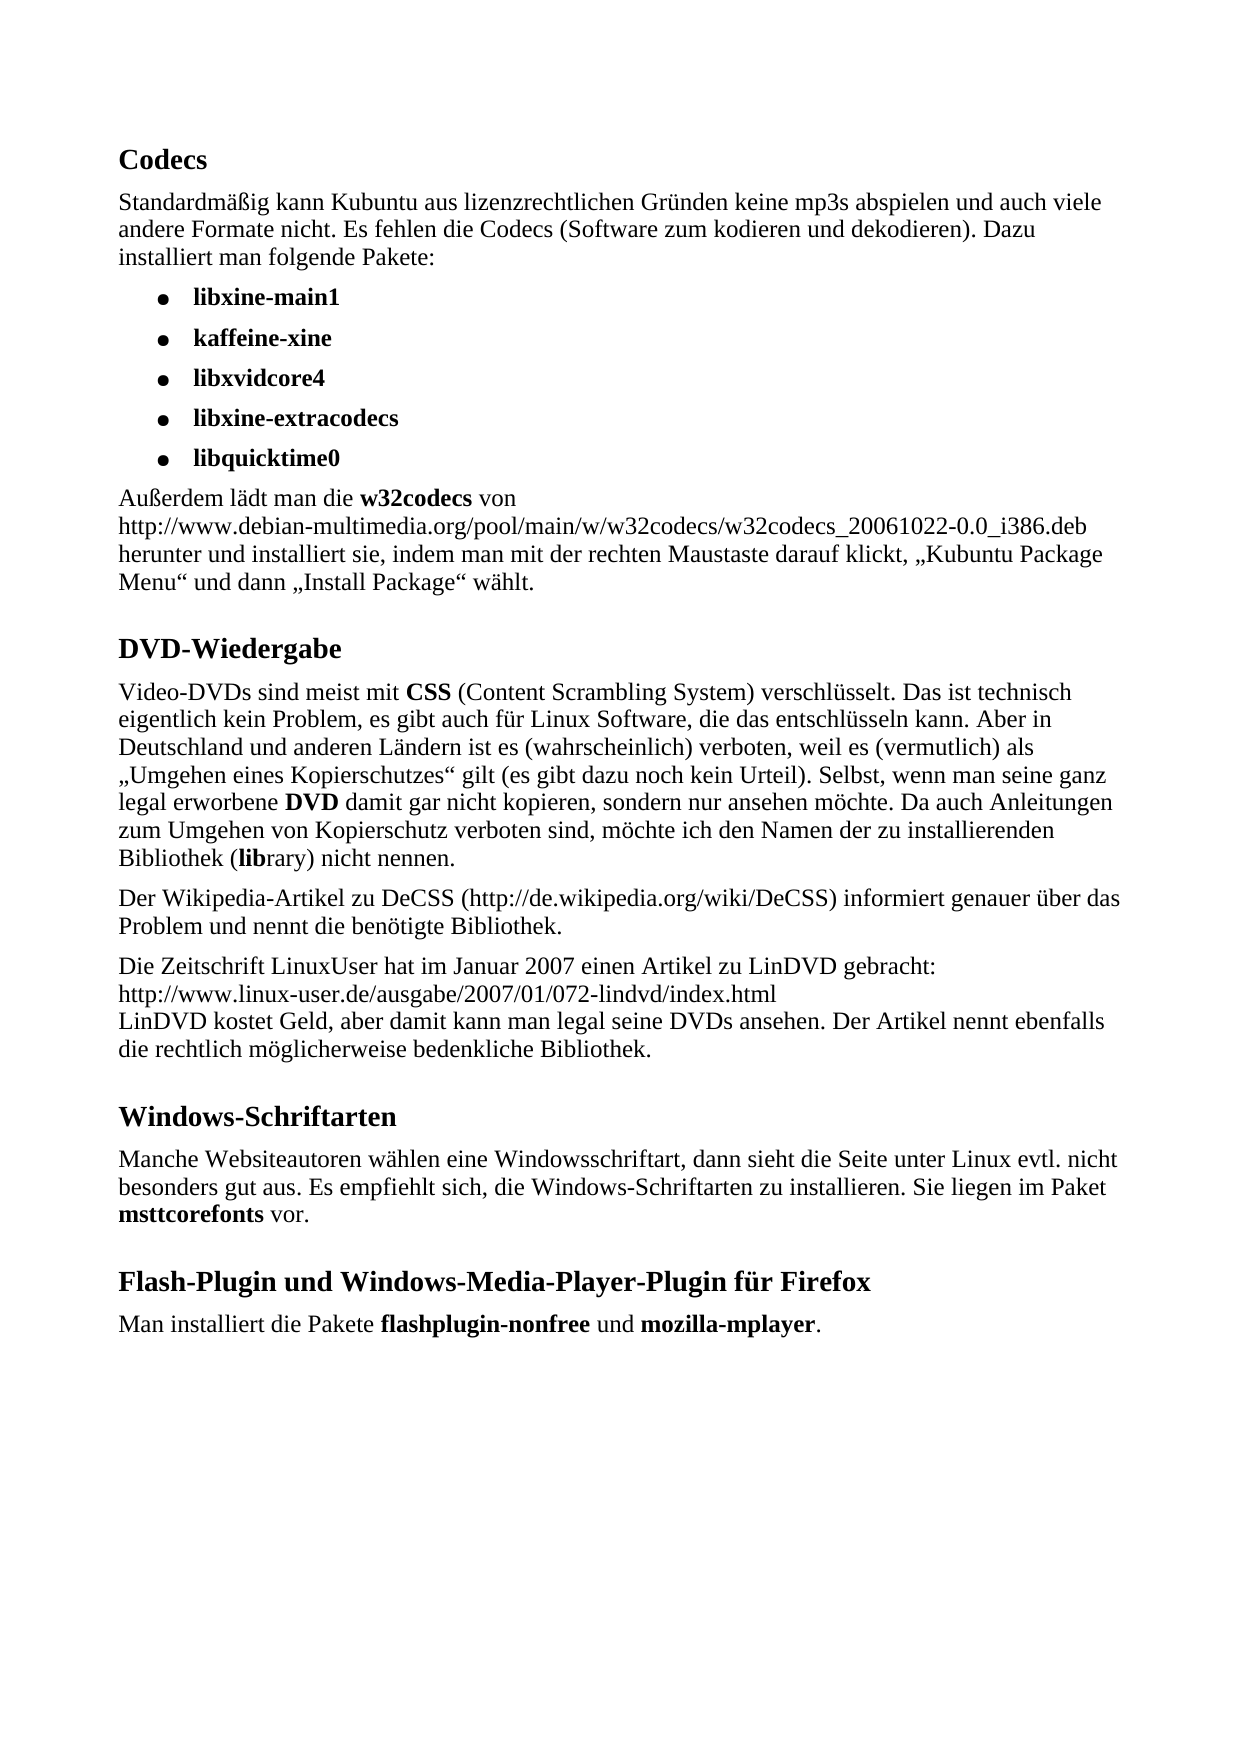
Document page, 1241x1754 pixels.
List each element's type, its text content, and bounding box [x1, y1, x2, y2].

text Außerdem lädt man die w32codecs von http://www.debian-multimedia.org/pool/main/w/w32codecs/w32codecs_20061022-0.0_i386.deb herunter und installiert sie, indem man mit der rechten Maustaste darauf klickt, „Kubuntu Package Menu“ und dann „Install Package“ wählt. [118, 484, 1122, 595]
list libxine-main1 [156, 283, 1122, 311]
list libxine-extracodecs [156, 404, 1122, 432]
list libquicktime0 [156, 444, 1122, 472]
text Manche Websiteautoren wählen eine Windowsschriftart, dann sieht die Seite unter Linux evtl. nicht besonders gut aus. Es empfiehlt sich, die Windows-Schriftarten zu installieren. Sie liegen im Paket msttcorefonts vor. [118, 1145, 1122, 1228]
subtitle Codecs [118, 143, 1122, 175]
text Video-DVDs sind meist mit CSS (Content Scrambling System) verschlüsselt. Das ist technisch eigentlich kein Problem, es gibt auch für Linux Software, die das entschlüsseln kann. Aber in Deutschland und anderen Ländern ist es (wahrscheinlich) verboten, weil es (vermutlich) als „Umgehen eines Kopierschutzes“ gilt (es gibt dazu noch kein Urteil). Selbst, wenn man seine ganz legal erworbene DVD damit gar nicht kopieren, sondern nur ansehen möchte. Da auch Anleitungen zum Umgehen von Kopierschutz verboten sind, möchte ich den Namen der zu installierenden Bibliothek (library) nicht nennen. [118, 678, 1122, 872]
list libxvidcore4 [156, 364, 1122, 392]
list kaffeine-xine [156, 324, 1122, 351]
subtitle Flash-Plugin und Windows-Media-Player-Plugin für Firefox [118, 1266, 1122, 1298]
subtitle Windows-Schriftarten [118, 1100, 1122, 1133]
text Man installiert die Pakete flashplugin-nonfree und mozilla-mplayer. [118, 1311, 1122, 1338]
text Der Wikipedia-Artikel zu DeCSS (http://de.wikipedia.org/wiki/DeCSS) informiert genauer über das Problem und nennt die benötigte Bibliothek. [118, 884, 1122, 939]
subtitle DVD-Wiedergabe [118, 633, 1122, 665]
text Die Zeitschrift LinuxUser hat im Januar 2007 einen Artikel zu LinDVD gebracht: http://www.linux-user.de/ausgabe/2007/01/072-lindvd/index.html LinDVD kostet Geld, aber damit kann man legal seine DVDs ansehen. Der Artikel nennt ebenfalls die rechtlich möglicherweise bedenkliche Bibliothek. [118, 952, 1122, 1063]
text Standardmäßig kann Kubuntu aus lizenzrechtlichen Gründen keine mp3s abspielen und auch viele andere Formate nicht. Es fehlen die Codecs (Software zum kodieren und dekodieren). Dazu installiert man folgende Pakete: [118, 188, 1122, 271]
